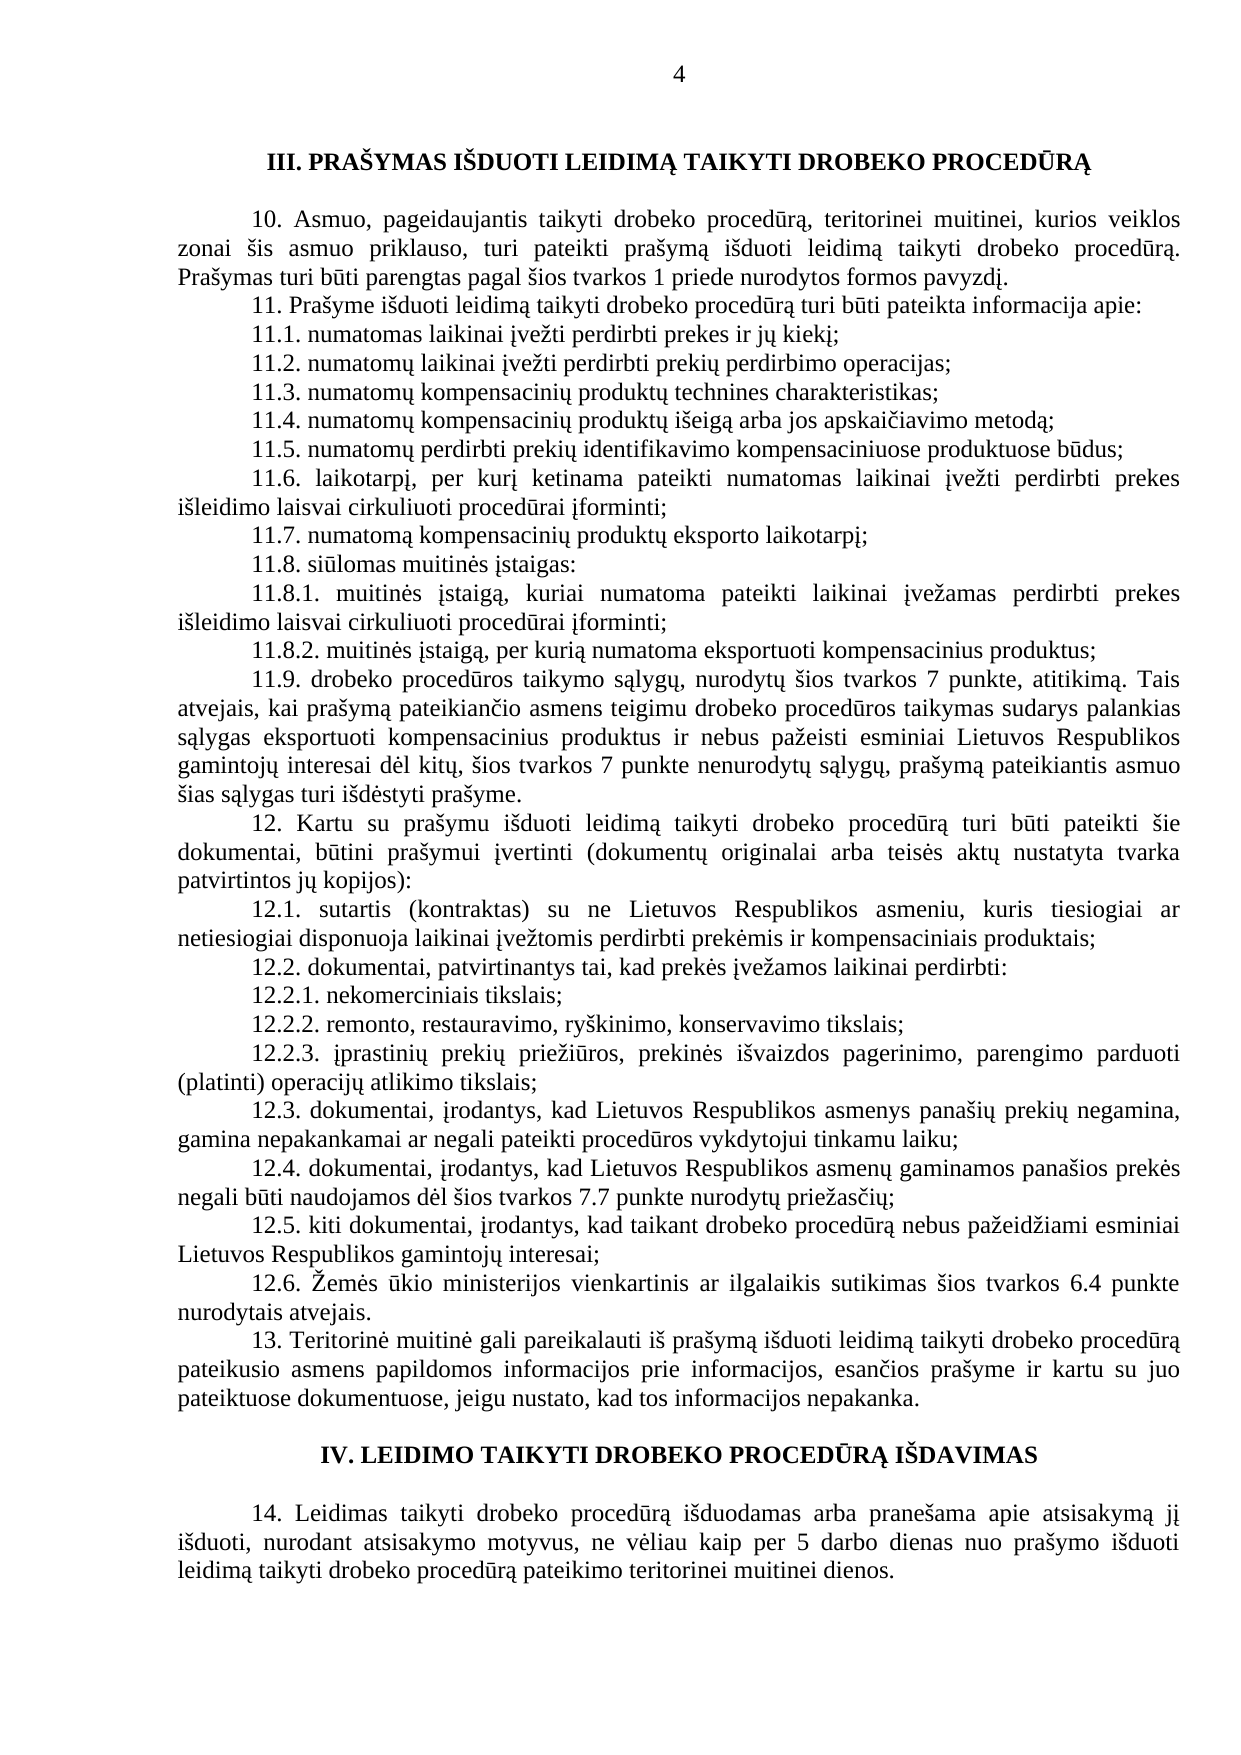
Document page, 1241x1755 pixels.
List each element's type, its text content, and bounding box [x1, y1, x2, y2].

text 12.2. dokumentai, patvirtinantys tai, kad prekės įvežamos laikinai perdirbti: [177, 952, 1181, 981]
text 11. Prašyme išduoti leidimą taikyti drobeko procedūrą turi būti pateikta informacija apie: [177, 291, 1181, 319]
text 11.8.1. muitinės įstaigą, kuriai numatoma pateikti laikinai įvežamas perdirbti prekes išleidimo laisvai cirkuliuoti procedūrai įforminti; [177, 578, 1181, 636]
text 12.2.2. remonto, restauravimo, ryškinimo, konservavimo tikslais; [177, 1009, 1181, 1038]
text 11.1. numatomas laikinai įvežti perdirbti prekes ir jų kiekį; [177, 319, 1181, 348]
text 11.5. numatomų perdirbti prekių identifikavimo kompensaciniuose produktuose būdus; [177, 434, 1181, 463]
text 12.3. dokumentai, įrodantys, kad Lietuvos Respublikos asmenys panašių prekių negamina, gamina nepakankamai ar negali pateikti procedūros vykdytojui tinkamu laiku; [177, 1096, 1181, 1153]
text 11.9. drobeko procedūros taikymo sąlygų, nurodytų šios tvarkos 7 punkte, atitikimą. Tais atvejais, kai prašymą pateikiančio asmens teigimu drobeko procedūros taikymas sudarys palankias sąlygas eksportuoti kompensacinius produktus ir nebus pažeisti esminiai Lietuvos Respublikos gamintojų interesai dėl kitų, šios tvarkos 7 punkte nenurodytų sąlygų, prašymą pateikiantis asmuo šias sąlygas turi išdėstyti prašyme. [177, 664, 1181, 808]
text 11.6. laikotarpį, per kurį ketinama pateikti numatomas laikinai įvežti perdirbti prekes išleidimo laisvai cirkuliuoti procedūrai įforminti; [177, 463, 1181, 521]
text 12.1. sutartis (kontraktas) su ne Lietuvos Respublikos asmeniu, kuris tiesiogiai ar netiesiogiai disponuoja laikinai įvežtomis perdirbti prekėmis ir kompensaciniais produktais; [177, 894, 1181, 952]
text 13. Teritorinė muitinė gali pareikalauti iš prašymą išduoti leidimą taikyti drobeko procedūrą pateikusio asmens papildomos informacijos prie informacijos, esančios prašyme ir kartu su juo pateiktuose dokumentuose, jeigu nustato, kad tos informacijos nepakanka. [177, 1326, 1181, 1412]
text 12.4. dokumentai, įrodantys, kad Lietuvos Respublikos asmenų gaminamos panašios prekės negali būti naudojamos dėl šios tvarkos 7.7 punkte nurodytų priežasčių; [177, 1153, 1181, 1211]
text 12.2.3. įprastinių prekių priežiūros, prekinės išvaizdos pagerinimo, parengimo parduoti (platinti) operacijų atlikimo tikslais; [177, 1038, 1181, 1096]
text IV. Leidimo taikyti drobeko procedūrą išdavimas [177, 1441, 1181, 1469]
text 10. Asmuo, pageidaujantis taikyti drobeko procedūrą, teritorinei muitinei, kurios veiklos zonai šis asmuo priklauso, turi pateikti prašymą išduoti leidimą taikyti drobeko procedūrą. Prašymas turi būti parengtas pagal šios tvarkos 1 priede nurodytos formos pavyzdį. [177, 204, 1181, 291]
text 11.3. numatomų kompensacinių produktų technines charakteristikas; [177, 377, 1181, 406]
text 12.2.1. nekomerciniais tikslais; [177, 981, 1181, 1009]
text 11.7. numatomą kompensacinių produktų eksporto laikotarpį; [177, 521, 1181, 549]
text 11.8. siūlomas muitinės įstaigas: [177, 549, 1181, 578]
text III. Prašymas išduoti Leidimą taikyti drobeko Procedūrą [177, 147, 1181, 176]
text 11.4. numatomų kompensacinių produktų išeigą arba jos apskaičiavimo metodą; [177, 406, 1181, 434]
text 12. Kartu su prašymu išduoti leidimą taikyti drobeko procedūrą turi būti pateikti šie dokumentai, būtini prašymui įvertinti (dokumentų originalai arba teisės aktų nustatyta tvarka patvirtintos jų kopijos): [177, 808, 1181, 894]
text 12.6. Žemės ūkio ministerijos vienkartinis ar ilgalaikis sutikimas šios tvarkos 6.4 punkte nurodytais atvejais. [177, 1268, 1181, 1326]
text 12.5. kiti dokumentai, įrodantys, kad taikant drobeko procedūrą nebus pažeidžiami esminiai Lietuvos Respublikos gamintojų interesai; [177, 1211, 1181, 1268]
text 11.2. numatomų laikinai įvežti perdirbti prekių perdirbimo operacijas; [177, 348, 1181, 377]
text 14. Leidimas taikyti drobeko procedūrą išduodamas arba pranešama apie atsisakymą jį išduoti, nurodant atsisakymo motyvus, ne vėliau kaip per 5 darbo dienas nuo prašymo išduoti leidimą taikyti drobeko procedūrą pateikimo teritorinei muitinei dienos. [177, 1498, 1181, 1584]
text 11.8.2. muitinės įstaigą, per kurią numatoma eksportuoti kompensacinius produktus; [177, 636, 1181, 664]
